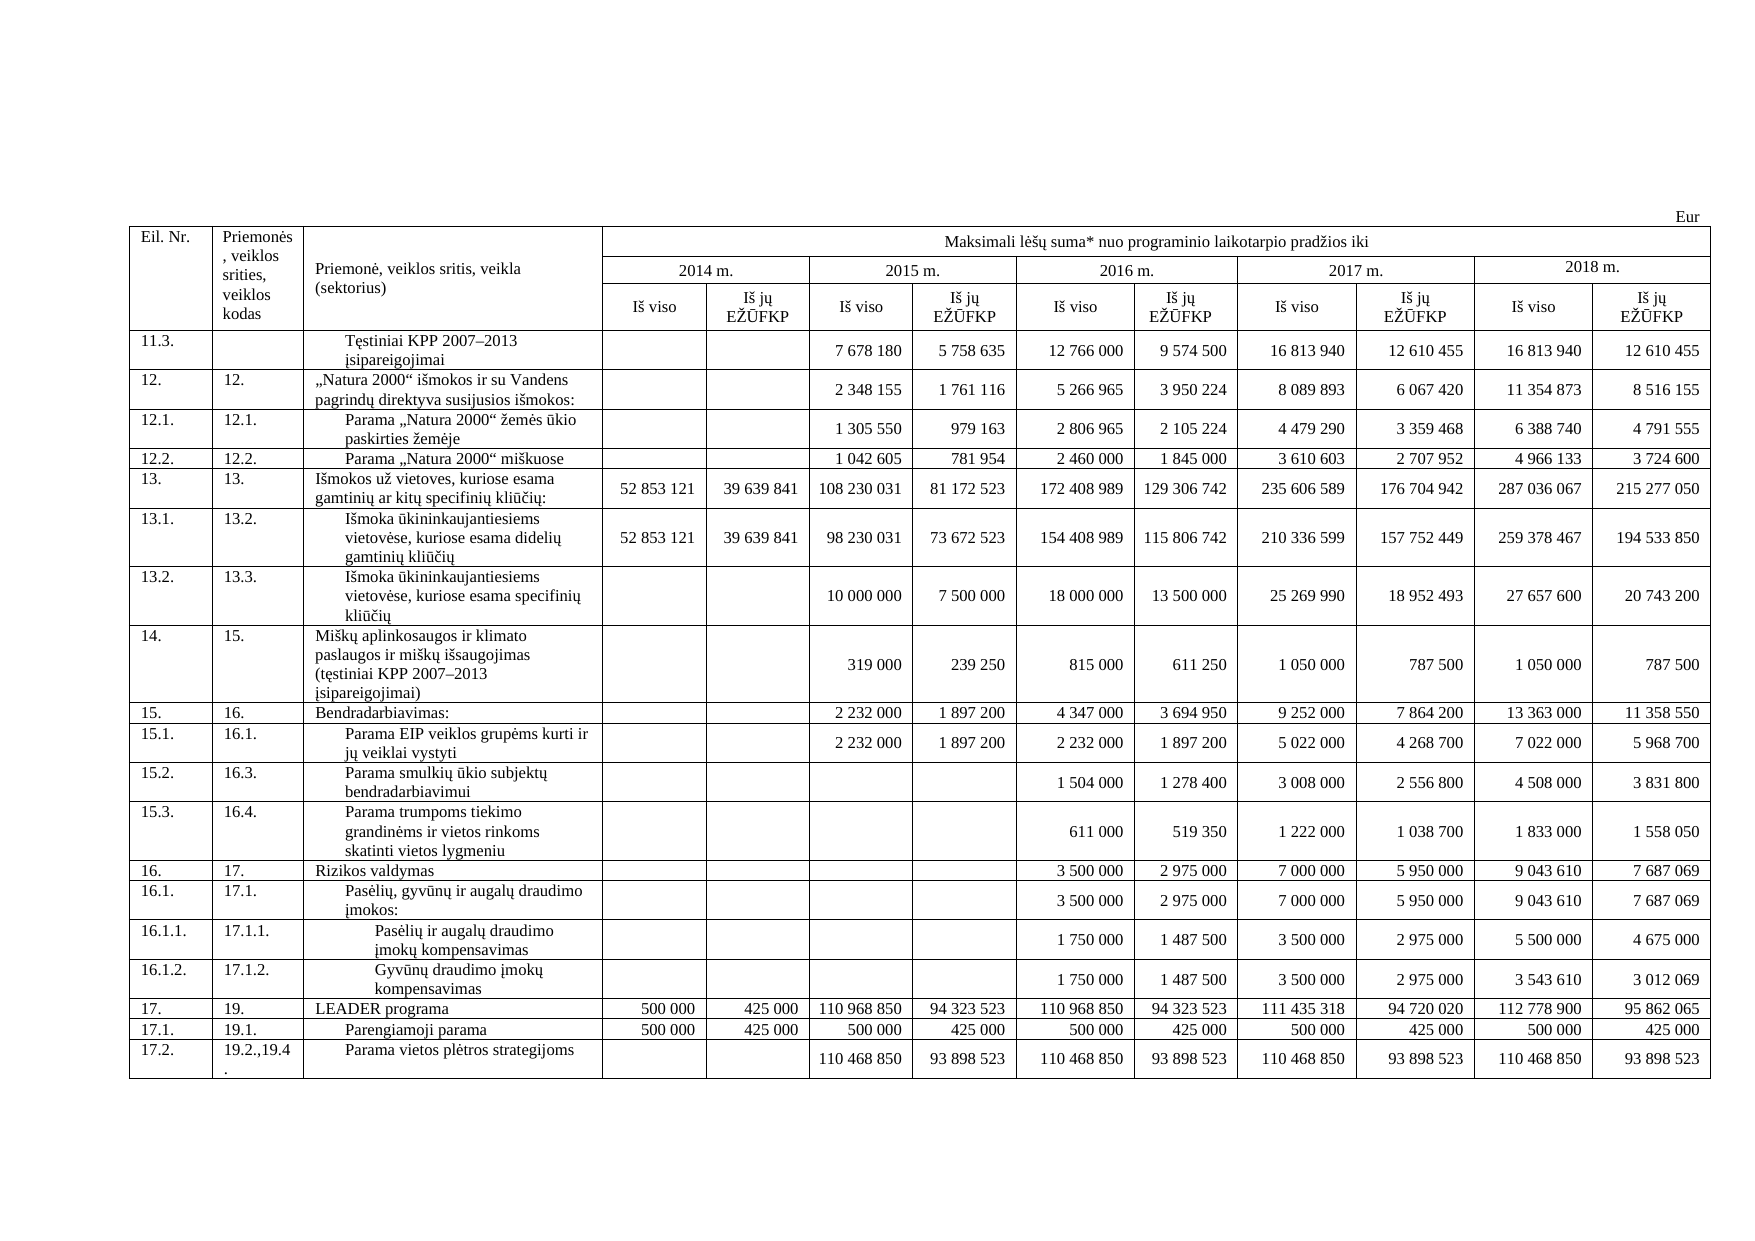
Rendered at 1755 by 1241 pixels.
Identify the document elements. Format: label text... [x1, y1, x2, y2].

table_cell 239 250 [913, 626, 1016, 702]
table_cell [707, 703, 809, 722]
table_cell 2 707 952 [1357, 449, 1474, 468]
table_cell 7 022 000 [1475, 724, 1592, 762]
table_cell [707, 626, 809, 702]
table_cell 2 460 000 [1017, 449, 1134, 468]
table_cell 93 898 523 [1135, 1040, 1237, 1078]
table_cell 2018 m. [1475, 257, 1710, 283]
table_cell 194 533 850 [1593, 509, 1710, 566]
table_cell [603, 703, 706, 722]
table_cell 95 862 065 [1593, 999, 1710, 1018]
table_cell [603, 410, 706, 448]
table_cell 110 968 850 [810, 999, 912, 1018]
table_cell 5 950 000 [1357, 881, 1474, 919]
table_cell 259 378 467 [1475, 509, 1592, 566]
table_cell 1 761 116 [913, 370, 1016, 408]
table_cell 4 791 555 [1593, 410, 1710, 448]
table_cell 16. [130, 861, 212, 880]
table_cell 176 704 942 [1357, 469, 1474, 507]
table_cell 17.1. [213, 881, 303, 919]
table_cell 6 067 420 [1357, 370, 1474, 408]
table_header [1474, 207, 1592, 226]
table_cell 210 336 599 [1238, 509, 1356, 566]
table_cell 425 000 [707, 1019, 809, 1038]
table_cell 94 720 020 [1357, 999, 1474, 1018]
table_header [603, 207, 1016, 226]
table_cell 287 036 067 [1475, 469, 1592, 507]
table_cell 12. [130, 370, 212, 408]
table_cell 4 675 000 [1593, 920, 1710, 959]
table_cell 4 268 700 [1357, 724, 1474, 762]
table_cell 3 500 000 [1238, 920, 1356, 959]
table_cell 500 000 [1017, 1019, 1134, 1038]
table_cell Bendradarbiavimas: [304, 703, 602, 722]
table_cell 787 500 [1593, 626, 1710, 702]
table_cell 1 897 200 [913, 724, 1016, 762]
table_cell 8 516 155 [1593, 370, 1710, 408]
table_cell 781 954 [913, 449, 1016, 468]
table_cell [810, 763, 912, 801]
table_cell 5 500 000 [1475, 920, 1592, 959]
table_cell 10 000 000 [810, 567, 912, 624]
table_cell 3 500 000 [1017, 881, 1134, 919]
table_cell 9 574 500 [1135, 331, 1237, 369]
table_cell 2 105 224 [1135, 410, 1237, 448]
table_cell 2 975 000 [1357, 960, 1474, 998]
table_cell Išmokos už vietoves, kuriose esama gamtinių ar kitų specifinių kliūčių: [304, 469, 602, 507]
table_cell 3 012 069 [1593, 960, 1710, 998]
table_cell 3 008 000 [1238, 763, 1356, 801]
table_cell Iš jų EŽŪFKP [1357, 284, 1474, 330]
table_cell [913, 861, 1016, 880]
table_cell 1 558 050 [1593, 802, 1710, 860]
table_cell 108 230 031 [810, 469, 912, 507]
table_cell [603, 370, 706, 408]
table_cell 12 766 000 [1017, 331, 1134, 369]
table_cell 14. [130, 626, 212, 702]
table_cell 93 898 523 [913, 1040, 1016, 1078]
table_cell [603, 567, 706, 624]
table_cell 1 050 000 [1475, 626, 1592, 702]
table_cell 7 678 180 [810, 331, 912, 369]
table_cell 2017 m. [1238, 257, 1474, 283]
table_cell 111 435 318 [1238, 999, 1356, 1018]
table_cell [603, 802, 706, 860]
table_cell 8 089 893 [1238, 370, 1356, 408]
table_cell [707, 960, 809, 998]
table_cell 12.2. [213, 449, 303, 468]
table_cell 3 610 603 [1238, 449, 1356, 468]
table_cell Parama trumpoms tiekimo grandinėms ir vietos rinkoms skatinti vietos lygmeniu [304, 802, 602, 860]
table_cell 16.1. [130, 881, 212, 919]
table_cell [603, 763, 706, 801]
table_cell 3 359 468 [1357, 410, 1474, 448]
table_cell Išmoka ūkininkaujantiesiems vietovėse, kuriose esama specifinių kliūčių [304, 567, 602, 624]
table_cell 98 230 031 [810, 509, 912, 566]
table_cell 5 950 000 [1357, 861, 1474, 880]
table_cell 17. [213, 861, 303, 880]
table_cell 16. [213, 703, 303, 722]
table_cell 20 743 200 [1593, 567, 1710, 624]
table_cell 815 000 [1017, 626, 1134, 702]
table_cell [707, 763, 809, 801]
table_cell 115 806 742 [1135, 509, 1237, 566]
table_cell 7 000 000 [1238, 881, 1356, 919]
table_cell 1 750 000 [1017, 920, 1134, 959]
table_cell 16.4. [213, 802, 303, 860]
table_cell [810, 802, 912, 860]
table_cell 19.2.,19.4. [213, 1040, 303, 1078]
table_cell 16.1.1. [130, 920, 212, 959]
table_cell 12.2. [130, 449, 212, 468]
table_cell [913, 960, 1016, 998]
table_cell 1 845 000 [1135, 449, 1237, 468]
table_cell 3 724 600 [1593, 449, 1710, 468]
table_cell 112 778 900 [1475, 999, 1592, 1018]
table_cell 11 358 550 [1593, 703, 1710, 722]
table_cell 2016 m. [1017, 257, 1237, 283]
table_cell 7 000 000 [1238, 861, 1356, 880]
table_cell Iš viso [810, 284, 912, 330]
table_cell 3 831 800 [1593, 763, 1710, 801]
table_cell 129 306 742 [1135, 469, 1237, 507]
table_cell LEADER programa [304, 999, 602, 1018]
table_cell 13 363 000 [1475, 703, 1592, 722]
table_cell [810, 920, 912, 959]
table_cell [913, 881, 1016, 919]
table_cell 1 897 200 [913, 703, 1016, 722]
table_cell 500 000 [603, 999, 706, 1018]
table_cell 18 000 000 [1017, 567, 1134, 624]
table_cell 519 350 [1135, 802, 1237, 860]
table_cell 52 853 121 [603, 469, 706, 507]
table_cell Rizikos valdymas [304, 861, 602, 880]
table_cell [707, 410, 809, 448]
table_cell Parengiamoji parama [304, 1019, 602, 1038]
table_cell [810, 881, 912, 919]
table_cell 611 000 [1017, 802, 1134, 860]
table_cell 39 639 841 [707, 469, 809, 507]
table_cell 7 864 200 [1357, 703, 1474, 722]
table_cell 15.3. [130, 802, 212, 860]
table_cell 1 050 000 [1238, 626, 1356, 702]
table_cell „Natura 2000“ išmokos ir su Vandens pagrindų direktyva susijusios išmokos: [304, 370, 602, 408]
table_cell [707, 802, 809, 860]
table_header [129, 207, 212, 226]
table_cell [603, 626, 706, 702]
table_cell [603, 331, 706, 369]
table_cell 93 898 523 [1593, 1040, 1710, 1078]
table_cell 5 758 635 [913, 331, 1016, 369]
table_cell Iš jų EŽŪFKP [707, 284, 809, 330]
table_cell Išmoka ūkininkaujantiesiems vietovėse, kuriose esama didelių gamtinių kliūčių [304, 509, 602, 566]
table_cell Iš viso [1475, 284, 1592, 330]
table_cell Pasėlių, gyvūnų ir augalų draudimo įmokos: [304, 881, 602, 919]
table_cell 787 500 [1357, 626, 1474, 702]
table_cell 7 500 000 [913, 567, 1016, 624]
table_cell 425 000 [913, 1019, 1016, 1038]
table_cell [603, 449, 706, 468]
table_cell 25 269 990 [1238, 567, 1356, 624]
table_cell 110 468 850 [1475, 1040, 1592, 1078]
table_cell 110 468 850 [1017, 1040, 1134, 1078]
table_cell [603, 920, 706, 959]
table_cell Parama „Natura 2000“ miškuose [304, 449, 602, 468]
table_cell 611 250 [1135, 626, 1237, 702]
table_cell 1 487 500 [1135, 920, 1237, 959]
table_cell 81 172 523 [913, 469, 1016, 507]
table_cell 17.1.2. [213, 960, 303, 998]
table_cell 1 042 605 [810, 449, 912, 468]
table_cell 3 500 000 [1238, 960, 1356, 998]
table_cell 1 278 400 [1135, 763, 1237, 801]
table_cell [707, 370, 809, 408]
table_cell [810, 960, 912, 998]
table_cell Eil. Nr. [130, 227, 212, 330]
table_cell 500 000 [810, 1019, 912, 1038]
table_cell 13.3. [213, 567, 303, 624]
table_cell 3 694 950 [1135, 703, 1237, 722]
table_cell 52 853 121 [603, 509, 706, 566]
table_cell Priemonė, veiklos sritis, veikla (sektorius) [304, 227, 602, 330]
table_cell 319 000 [810, 626, 912, 702]
table_cell [913, 763, 1016, 801]
table_header [1356, 207, 1474, 226]
table_cell Parama „Natura 2000“ žemės ūkio paskirties žemėje [304, 410, 602, 448]
table_cell [707, 1040, 809, 1078]
table_cell 17. [130, 999, 212, 1018]
table_cell 12 610 455 [1357, 331, 1474, 369]
table_cell Iš jų EŽŪFKP [1593, 284, 1710, 330]
table_cell 425 000 [1593, 1019, 1710, 1038]
table_cell [913, 802, 1016, 860]
table_cell 11.3. [130, 331, 212, 369]
table_cell 4 479 290 [1238, 410, 1356, 448]
table_cell Parama smulkių ūkio subjektų bendradarbiavimui [304, 763, 602, 801]
table_cell 2 975 000 [1357, 920, 1474, 959]
table_cell Parama vietos plėtros strategijoms [304, 1040, 602, 1078]
table_cell [913, 920, 1016, 959]
table_cell 500 000 [1475, 1019, 1592, 1038]
table_cell [707, 449, 809, 468]
table_cell [707, 724, 809, 762]
table_cell 7 687 069 [1593, 861, 1710, 880]
table_cell 7 687 069 [1593, 881, 1710, 919]
table_cell Iš viso [603, 284, 706, 330]
table_cell 3 500 000 [1017, 861, 1134, 880]
table_cell 15. [213, 626, 303, 702]
table_cell 5 022 000 [1238, 724, 1356, 762]
table_cell [603, 724, 706, 762]
table_cell 94 323 523 [1135, 999, 1237, 1018]
table_cell 94 323 523 [913, 999, 1016, 1018]
table_cell 979 163 [913, 410, 1016, 448]
table_cell 157 752 449 [1357, 509, 1474, 566]
table_cell 110 468 850 [1238, 1040, 1356, 1078]
table_cell 425 000 [707, 999, 809, 1018]
table_cell 1 038 700 [1357, 802, 1474, 860]
table_cell 1 750 000 [1017, 960, 1134, 998]
table_cell 6 388 740 [1475, 410, 1592, 448]
table_cell 2 556 800 [1357, 763, 1474, 801]
table_cell 39 639 841 [707, 509, 809, 566]
table_cell [707, 567, 809, 624]
table_cell 2 232 000 [810, 724, 912, 762]
table_cell 13.2. [213, 509, 303, 566]
table_cell 110 968 850 [1017, 999, 1134, 1018]
table_cell [707, 881, 809, 919]
table_cell 27 657 600 [1475, 567, 1592, 624]
table_header [1134, 207, 1238, 226]
table_cell 16.1. [213, 724, 303, 762]
table_cell 9 043 610 [1475, 861, 1592, 880]
table_cell 2 975 000 [1135, 861, 1237, 880]
table_cell 16 813 940 [1475, 331, 1592, 369]
table_cell 172 408 989 [1017, 469, 1134, 507]
table_cell 73 672 523 [913, 509, 1016, 566]
table_cell 1 897 200 [1135, 724, 1237, 762]
table_cell 9 043 610 [1475, 881, 1592, 919]
table_header [212, 207, 304, 226]
table_cell 500 000 [603, 1019, 706, 1038]
table_cell 9 252 000 [1238, 703, 1356, 722]
table_cell [707, 861, 809, 880]
table_cell [603, 1040, 706, 1078]
table_cell 13.1. [130, 509, 212, 566]
table_cell [213, 331, 303, 369]
table_header [304, 207, 603, 226]
table_cell Miškų aplinkosaugos ir klimato paslaugos ir miškų išsaugojimas (tęstiniai KPP 2007–2013 įsipareigojimai) [304, 626, 602, 702]
table_cell [707, 331, 809, 369]
table_cell 12 610 455 [1593, 331, 1710, 369]
table_cell 18 952 493 [1357, 567, 1474, 624]
table_cell 12. [213, 370, 303, 408]
table_cell 2015 m. [810, 257, 1016, 283]
table_cell 2 348 155 [810, 370, 912, 408]
table_cell 1 222 000 [1238, 802, 1356, 860]
table_cell 13. [213, 469, 303, 507]
table_cell 13 500 000 [1135, 567, 1237, 624]
table_cell 12.1. [213, 410, 303, 448]
table_header Eur [1593, 207, 1711, 226]
table_cell 2 806 965 [1017, 410, 1134, 448]
table_cell Iš jų EŽŪFKP [913, 284, 1016, 330]
table_cell Iš jų EŽŪFKP [1135, 284, 1237, 330]
table_cell [707, 920, 809, 959]
table_cell Tęstiniai KPP 2007–2013 įsipareigojimai [304, 331, 602, 369]
table_cell 93 898 523 [1357, 1040, 1474, 1078]
table_cell 1 833 000 [1475, 802, 1592, 860]
table_cell 3 950 224 [1135, 370, 1237, 408]
table_cell 2014 m. [603, 257, 809, 283]
table_cell 15.1. [130, 724, 212, 762]
table_cell 110 468 850 [810, 1040, 912, 1078]
table_cell 2 232 000 [1017, 724, 1134, 762]
table_cell Parama EIP veiklos grupėms kurti ir jų veiklai vystyti [304, 724, 602, 762]
table_cell 19. [213, 999, 303, 1018]
table_header [1016, 207, 1134, 226]
table_cell [810, 861, 912, 880]
table_cell 5 266 965 [1017, 370, 1134, 408]
table_cell [603, 861, 706, 880]
table_cell 12.1. [130, 410, 212, 448]
table_cell 425 000 [1135, 1019, 1237, 1038]
table_header [1238, 207, 1356, 226]
table_cell [603, 881, 706, 919]
table_cell 154 408 989 [1017, 509, 1134, 566]
table_cell 13.2. [130, 567, 212, 624]
table_cell 215 277 050 [1593, 469, 1710, 507]
table_cell Maksimali lėšų suma* nuo programinio laikotarpio pradžios iki [603, 227, 1710, 256]
table_cell 5 968 700 [1593, 724, 1710, 762]
table_cell 2 232 000 [810, 703, 912, 722]
table_cell [603, 960, 706, 998]
table_cell 3 543 610 [1475, 960, 1592, 998]
table_cell 16.1.2. [130, 960, 212, 998]
table_cell 15.2. [130, 763, 212, 801]
table_cell Gyvūnų draudimo įmokų kompensavimas [304, 960, 602, 998]
table_cell Priemonės, veiklos srities, veiklos kodas [213, 227, 303, 330]
table_cell 500 000 [1238, 1019, 1356, 1038]
table_cell 16 813 940 [1238, 331, 1356, 369]
table_cell 4 508 000 [1475, 763, 1592, 801]
table_cell 13. [130, 469, 212, 507]
table_cell Iš viso [1238, 284, 1356, 330]
table_cell 17.1. [130, 1019, 212, 1038]
table_cell 4 347 000 [1017, 703, 1134, 722]
table_cell 2 975 000 [1135, 881, 1237, 919]
table_cell 1 504 000 [1017, 763, 1134, 801]
table_cell 4 966 133 [1475, 449, 1592, 468]
table_cell Pasėlių ir augalų draudimo įmokų kompensavimas [304, 920, 602, 959]
table_cell 11 354 873 [1475, 370, 1592, 408]
table_cell 1 487 500 [1135, 960, 1237, 998]
table_cell 1 305 550 [810, 410, 912, 448]
table_cell 19.1. [213, 1019, 303, 1038]
table_cell 17.1.1. [213, 920, 303, 959]
table_cell 235 606 589 [1238, 469, 1356, 507]
table_cell 17.2. [130, 1040, 212, 1078]
table_cell Iš viso [1017, 284, 1134, 330]
table_cell 16.3. [213, 763, 303, 801]
table_cell 425 000 [1357, 1019, 1474, 1038]
table_cell 15. [130, 703, 212, 722]
